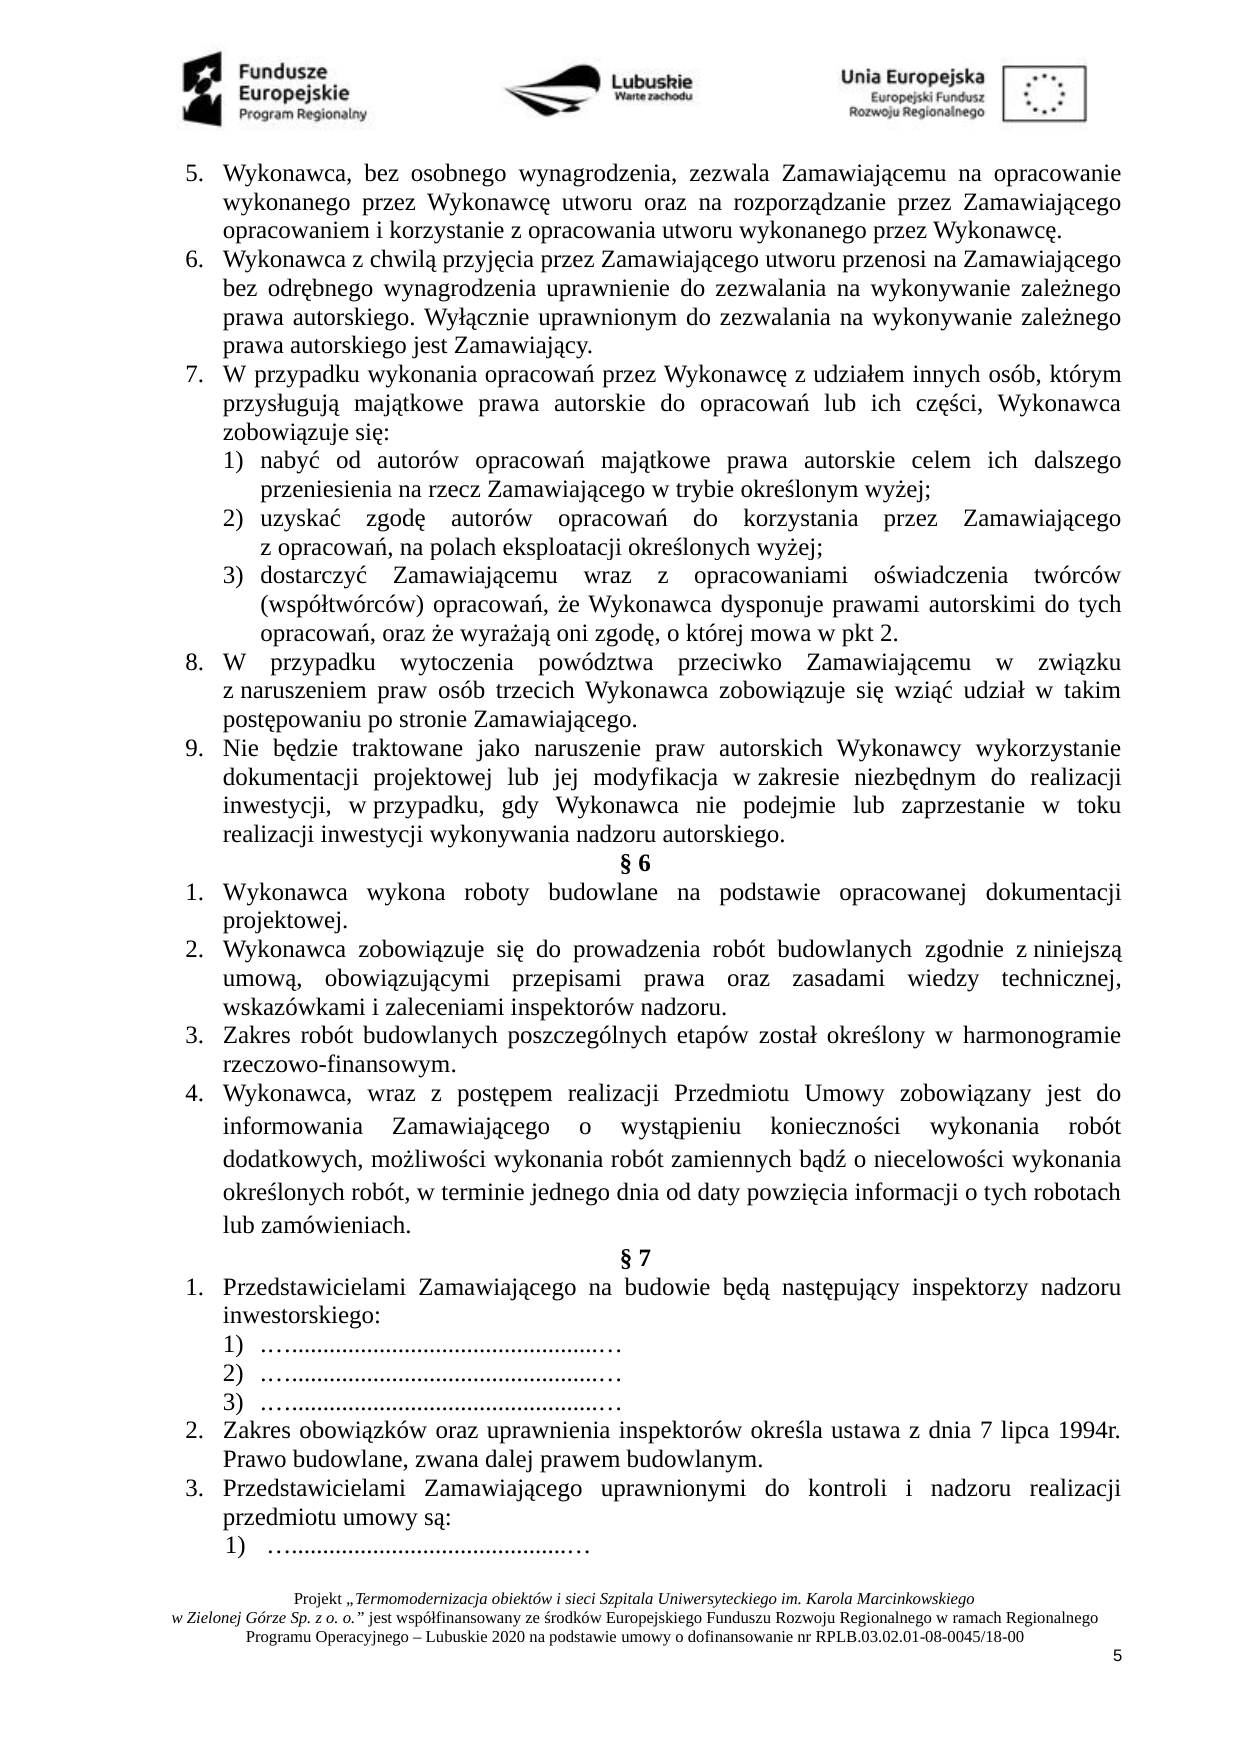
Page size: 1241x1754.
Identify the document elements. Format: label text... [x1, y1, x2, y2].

list Nie będzie traktowane jako naruszenie praw autorskich Wykonawcy wykorzystanie dokumentacji projektowej lub jej modyfikacja w zakresie niezbędnym do realizacji inwestycji, w przypadku, gdy Wykonawca nie podejmie lub zaprzestanie w toku realizacji inwestycji wykonywania nadzoru autorskiego. [185, 733, 1122, 848]
list Wykonawca, bez osobnego wynagrodzenia, zezwala Zamawiającemu na opracowanie wykonanego przez Wykonawcę utworu oraz na rozporządzanie przez Zamawiającego opracowaniem i korzystanie z opracowania utworu wykonanego przez Wykonawcę. [185, 158, 1122, 244]
list Wykonawca, wraz z postępem realizacji Przedmiotu Umowy zobowiązany jest do informowania Zamawiającego o wystąpieniu konieczności wykonania robót dodatkowych, możliwości wykonania robót zamiennych bądź o niecelowości wykonania określonych robót, w terminie jednego dnia od daty powzięcia informacji o tych robotach lub zamówieniach. [185, 1078, 1122, 1239]
list .….................................................… [223, 1358, 1122, 1387]
list uzyskać zgodę autorów opracowań do korzystania przez Zamawiającego z opracowań, na polach eksploatacji określonych wyżej; [223, 503, 1122, 560]
list W przypadku wytoczenia powództwa przeciwko Zamawiającemu w związku z naruszeniem praw osób trzecich Wykonawca zobowiązuje się wziąć udział w takim postępowaniu po stronie Zamawiającego. [185, 647, 1122, 733]
list Wykonawca z chwilą przyjęcia przez Zamawiającego utworu przenosi na Zamawiającego bez odrębnego wynagrodzenia uprawnienie do zezwalania na wykonywanie zależnego prawa autorskiego. Wyłącznie uprawnionym do zezwalania na wykonywanie zależnego prawa autorskiego jest Zamawiający. [185, 244, 1122, 359]
list Zakres robót budowlanych poszczególnych etapów został określony w harmonogramie rzeczowo-finansowym. [185, 1020, 1122, 1078]
list Wykonawca wykona roboty budowlane na podstawie opracowanej dokumentacji projektowej. [185, 877, 1122, 934]
list Wykonawca zobowiązuje się do prowadzenia robót budowlanych zgodnie z niniejszą umową, obowiązującymi przepisami prawa oraz zasadami wiedzy technicznej, wskazówkami i zaleceniami inspektorów nadzoru. [185, 934, 1122, 1020]
list nabyć od autorów opracowań majątkowe prawa autorskie celem ich dalszego przeniesienia na rzecz Zamawiającego w trybie określonym wyżej; [223, 445, 1122, 503]
text § 7 [148, 1243, 1122, 1272]
list dostarczyć Zamawiającemu wraz z opracowaniami oświadczenia twórców (współtwórców) opracowań, że Wykonawca dysponuje prawami autorskimi do tych opracowań, oraz że wyrażają oni zgodę, o której mowa w pkt 2. [223, 560, 1122, 647]
text § 6 [148, 848, 1122, 877]
list .….................................................… [223, 1329, 1122, 1358]
list W przypadku wykonania opracowań przez Wykonawcę z udziałem innych osób, którym przysługują majątkowe prawa autorskie do opracowań lub ich części, Wykonawca zobowiązuje się: [185, 359, 1122, 445]
list Przedstawicielami Zamawiającego na budowie będą następujący inspektorzy nadzoru inwestorskiego: [185, 1272, 1122, 1329]
list Zakres obowiązków oraz uprawnienia inspektorów określa ustawa z dnia 7 lipca 1994r. Prawo budowlane, zwana dalej prawem budowlanym. [185, 1415, 1122, 1473]
list Przedstawicielami Zamawiającego uprawnionymi do kontroli i nadzoru realizacji przedmiotu umowy są: [185, 1473, 1122, 1530]
list .….................................................… [223, 1387, 1122, 1415]
list …............................................… [224, 1530, 1122, 1559]
